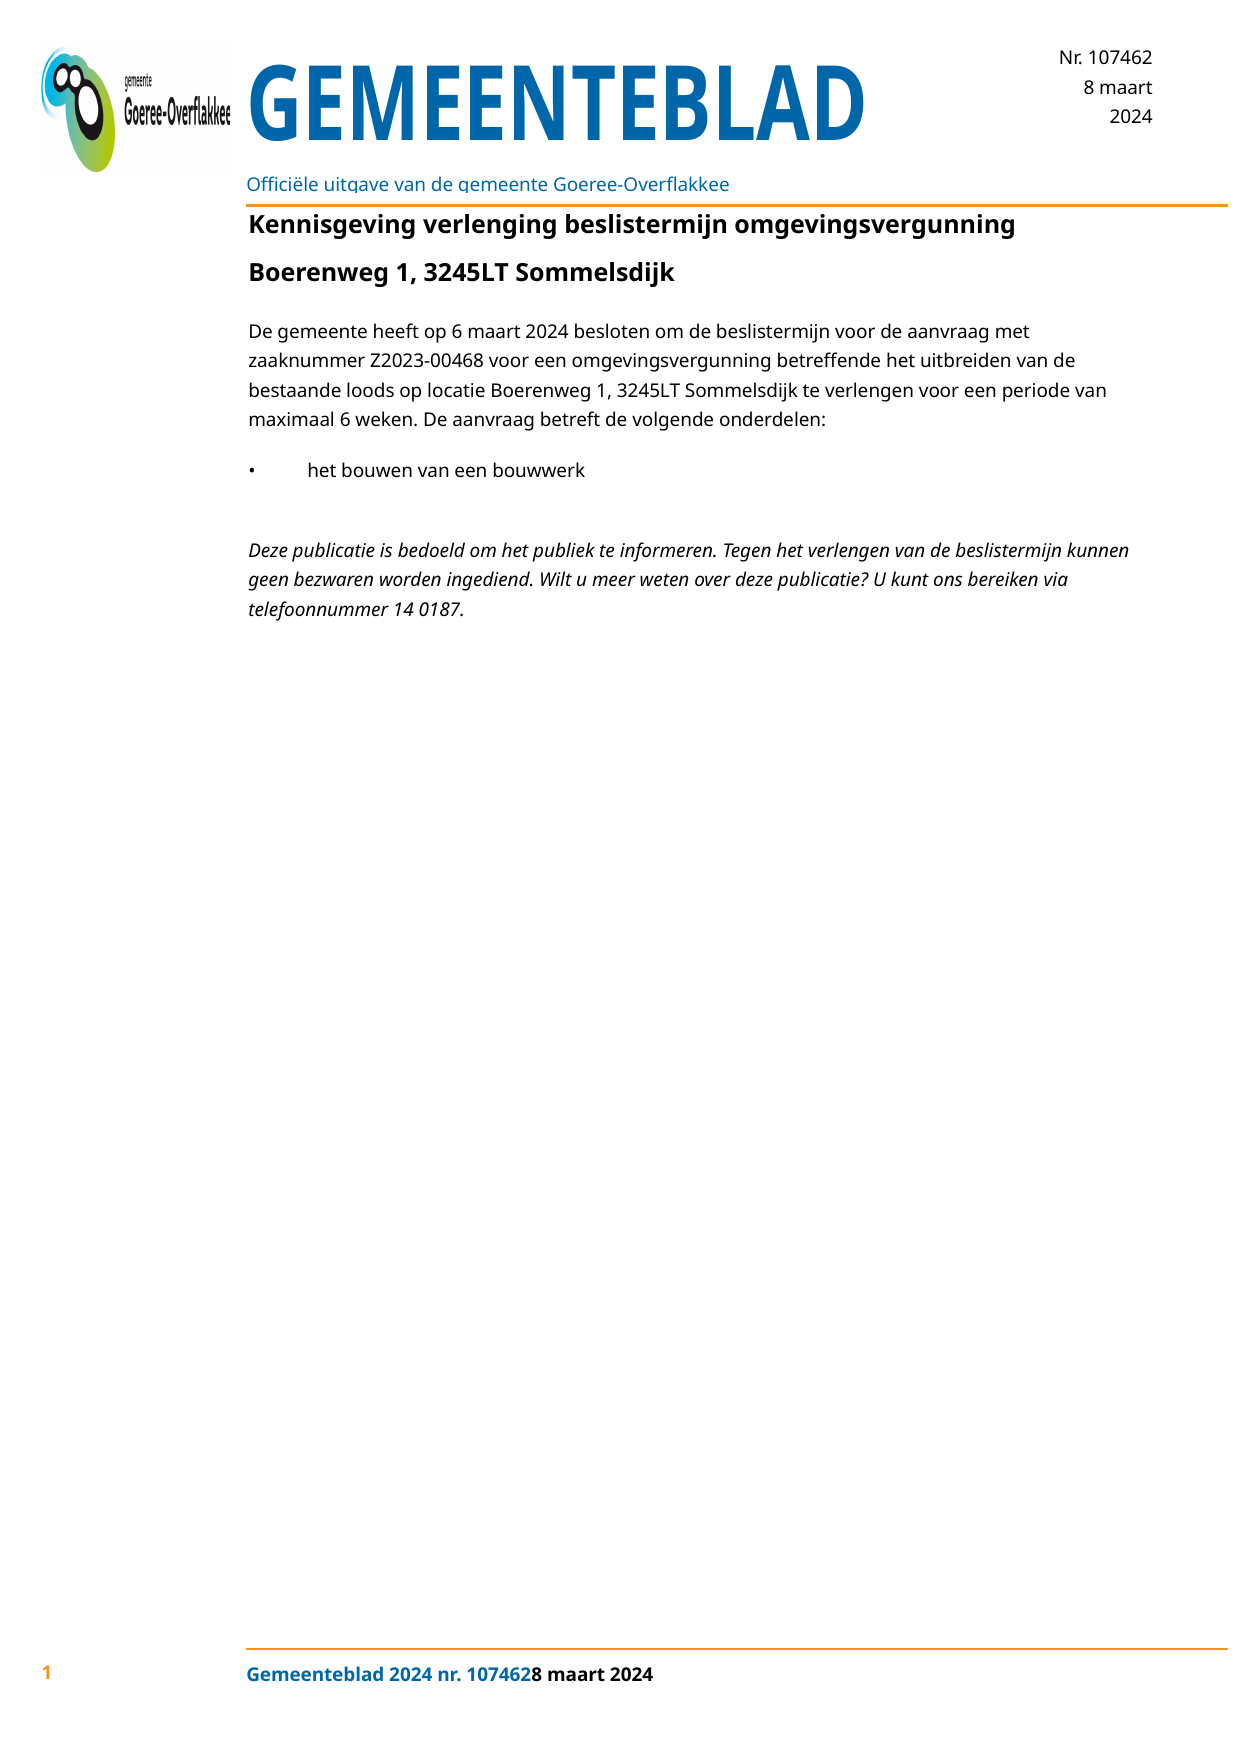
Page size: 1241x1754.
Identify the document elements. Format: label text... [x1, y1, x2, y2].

picture [41, 47, 231, 172]
list het bouwen van een bouwwerk [248, 457, 1152, 483]
text Deze publicatie is bedoeld om het publiek te informeren. Tegen het verlengen van de beslistermijn kunnen geen bezwaren worden ingediend. Wilt u meer weten over deze publicatie? U kunt ons bereiken via telefoonnummer 14 0187. [248, 537, 1152, 622]
text De gemeente heeft op 6 maart 2024 besloten om de beslistermijn voor de aanvraag met zaaknummer Z2023-00468 voor een omgevingsvergunning betreffende het uitbreiden van de bestaande loods op locatie Boerenweg 1, 3245LT Sommelsdijk te verlengen voor een periode van maximaal 6 weken. De aanvraag betreft de volgende onderdelen: [248, 318, 1152, 432]
text Kennisgeving verlenging beslistermijn omgevingsvergunning Boerenweg 1, 3245LT Sommelsdijk [248, 207, 1152, 288]
